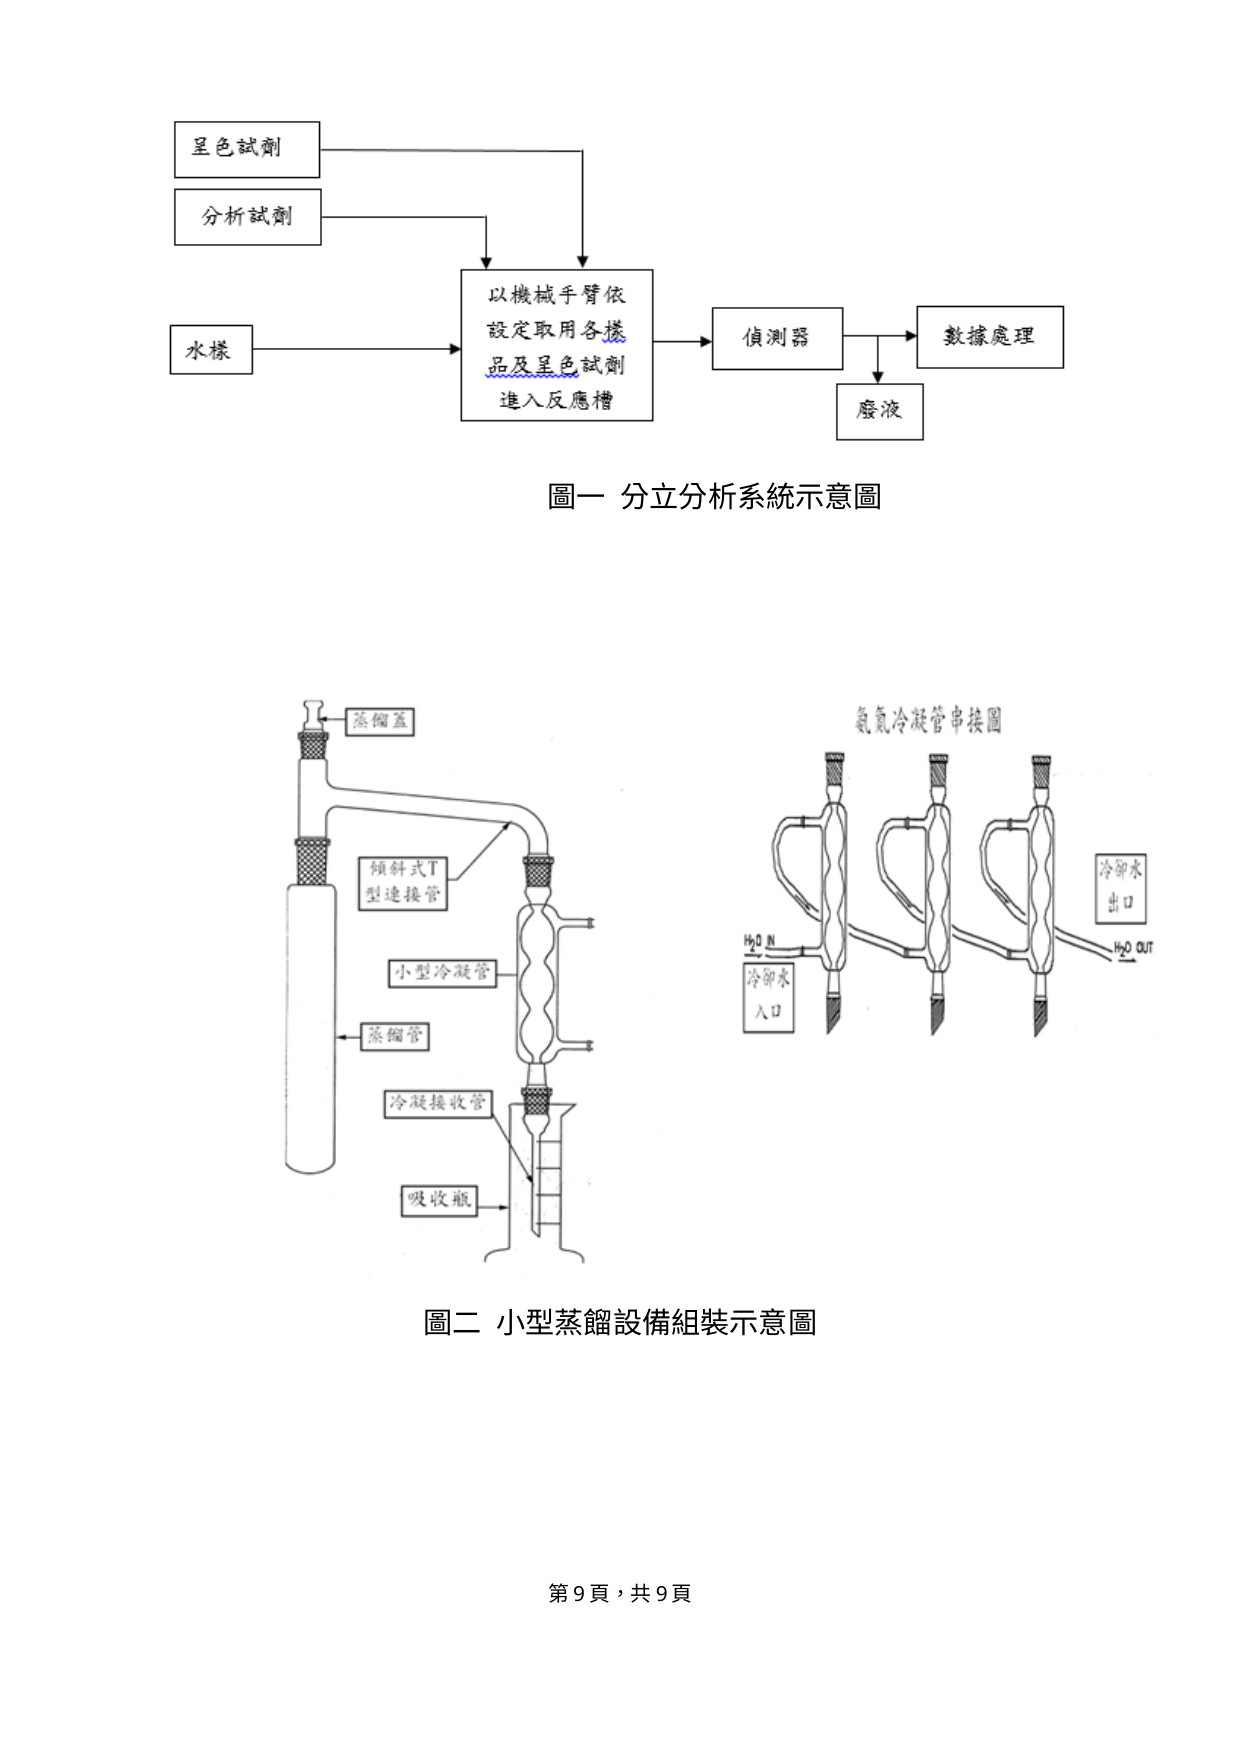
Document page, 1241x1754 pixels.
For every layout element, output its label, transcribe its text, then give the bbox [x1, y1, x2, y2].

picture [132, 99, 1079, 451]
text 圖二 小型蒸餾設備組裝示意圖 [148, 1300, 1092, 1342]
picture [260, 670, 1206, 1288]
text 圖一 分立分析系統示意圖 [338, 473, 1092, 516]
